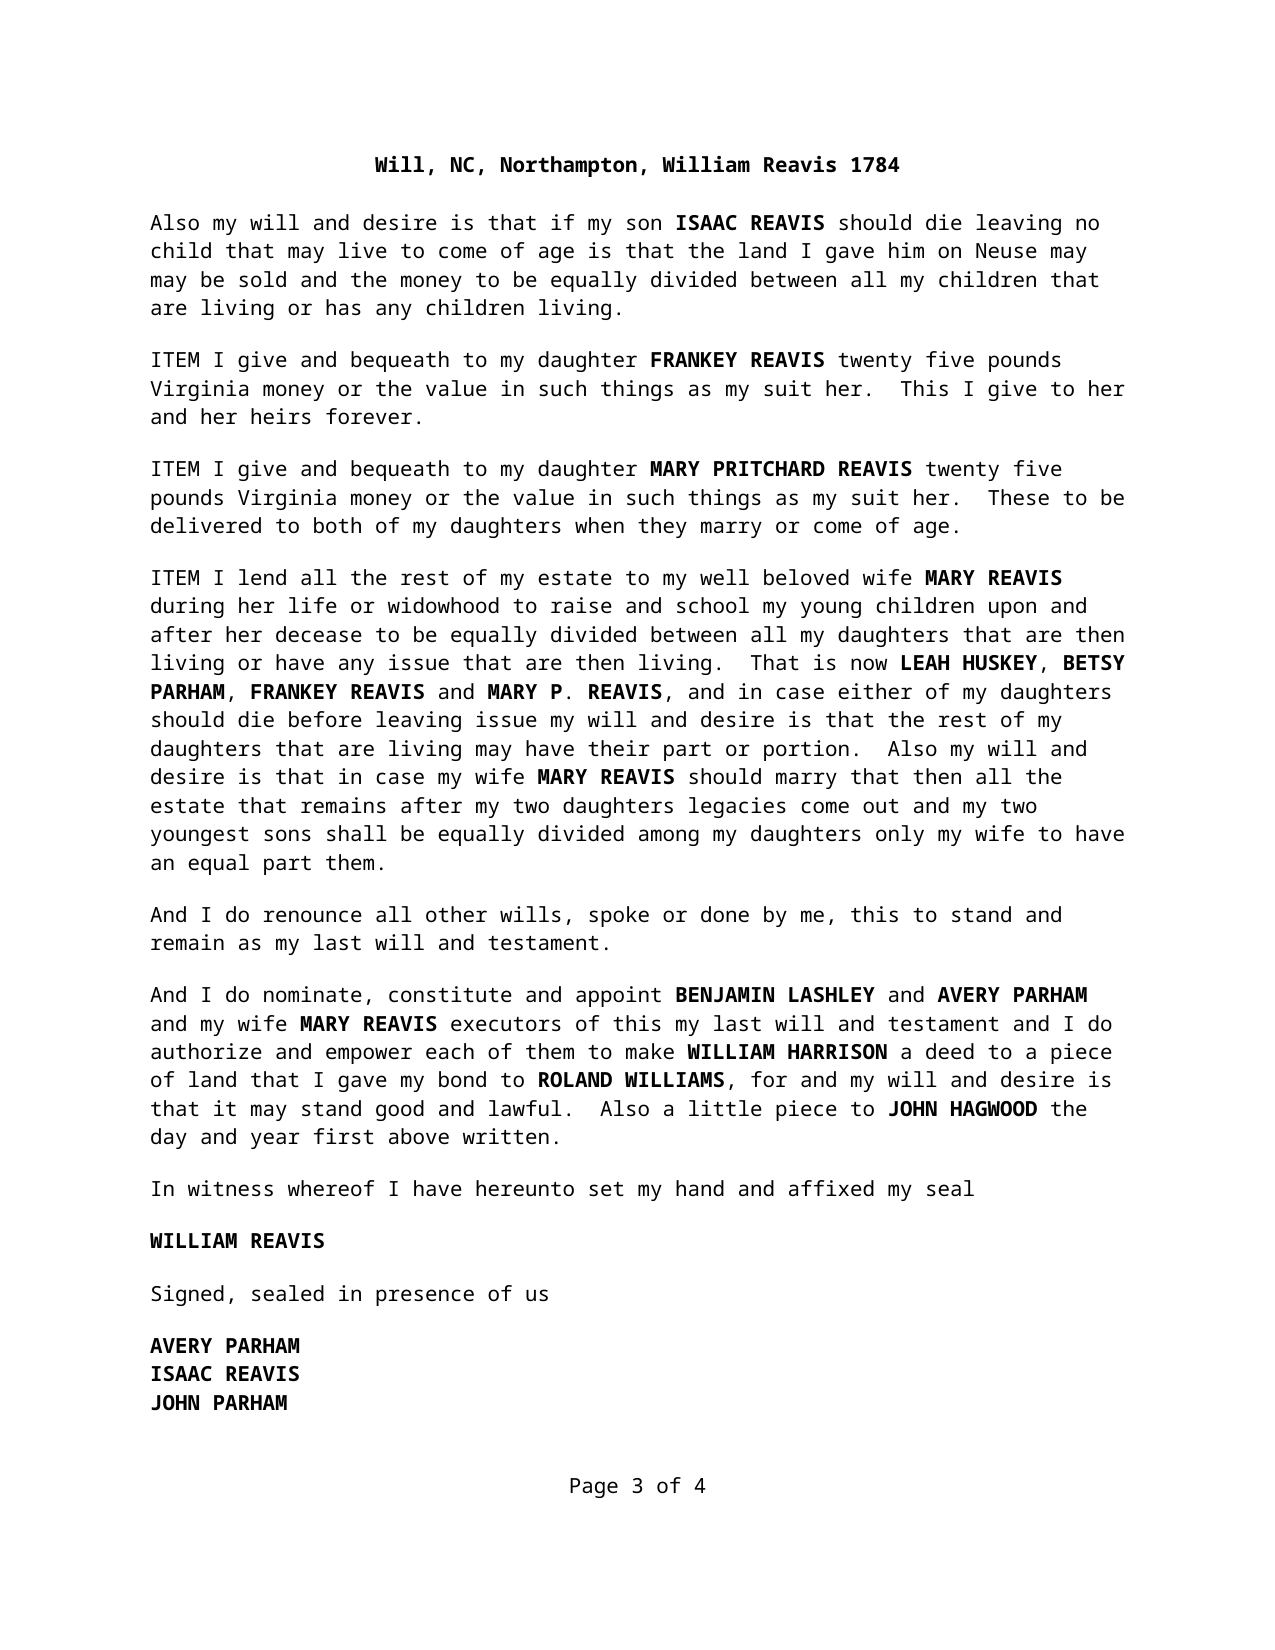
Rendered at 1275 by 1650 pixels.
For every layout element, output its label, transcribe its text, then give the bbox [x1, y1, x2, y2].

text William Reavis [150, 1227, 1125, 1255]
text Item I give and bequeath to my daughter Frankey Reavis twenty five pounds Virginia money or the value in such things as my suit her. This I give to her and her heirs forever. [150, 345, 1125, 431]
text Signed, sealed in presence of us [150, 1279, 1125, 1307]
text And I do renounce all other wills, spoke or done by me, this to stand and remain as my last will and testament. [150, 900, 1125, 957]
text Item I lend all the rest of my estate to my well beloved wife Mary Reavis during her life or widowhood to raise and school my young children upon and after her decease to be equally divided between all my daughters that are then living or have any issue that are then living. That is now Leah Huskey, Betsy Parham, Frankey Reavis and Mary P. Reavis, and in case either of my daughters should die before leaving issue my will and desire is that the rest of my daughters that are living may have their part or portion. Also my will and desire is that in case my wife Mary Reavis should marry that then all the estate that remains after my two daughters legacies come out and my two youngest sons shall be equally divided among my daughters only my wife to have an equal part them. [150, 563, 1125, 876]
text John Parham [150, 1388, 1125, 1416]
text And I do nominate, constitute and appoint Benjamin Lashley and Avery Parham and my wife Mary Reavis executors of this my last will and testament and I do authorize and empower each of them to make William Harrison a deed to a piece of land that I gave my bond to Roland Williams, for and my will and desire is that it may stand good and lawful. Also a little piece to John Hagwood the day and year first above written. [150, 980, 1125, 1151]
text Also my will and desire is that if my son Isaac Reavis should die leaving no child that may live to come of age is that the land I gave him on Neuse may may be sold and the money to be equally divided between all my children that are living or has any children living. [150, 208, 1125, 322]
text Avery Parham [150, 1331, 1125, 1359]
text Item I give and bequeath to my daughter Mary Pritchard Reavis twenty five pounds Virginia money or the value in such things as my suit her. These to be delivered to both of my daughters when they marry or come of age. [150, 454, 1125, 539]
text In witness whereof I have hereunto set my hand and affixed my seal [150, 1174, 1125, 1203]
text Isaac Reavis [150, 1359, 1125, 1388]
